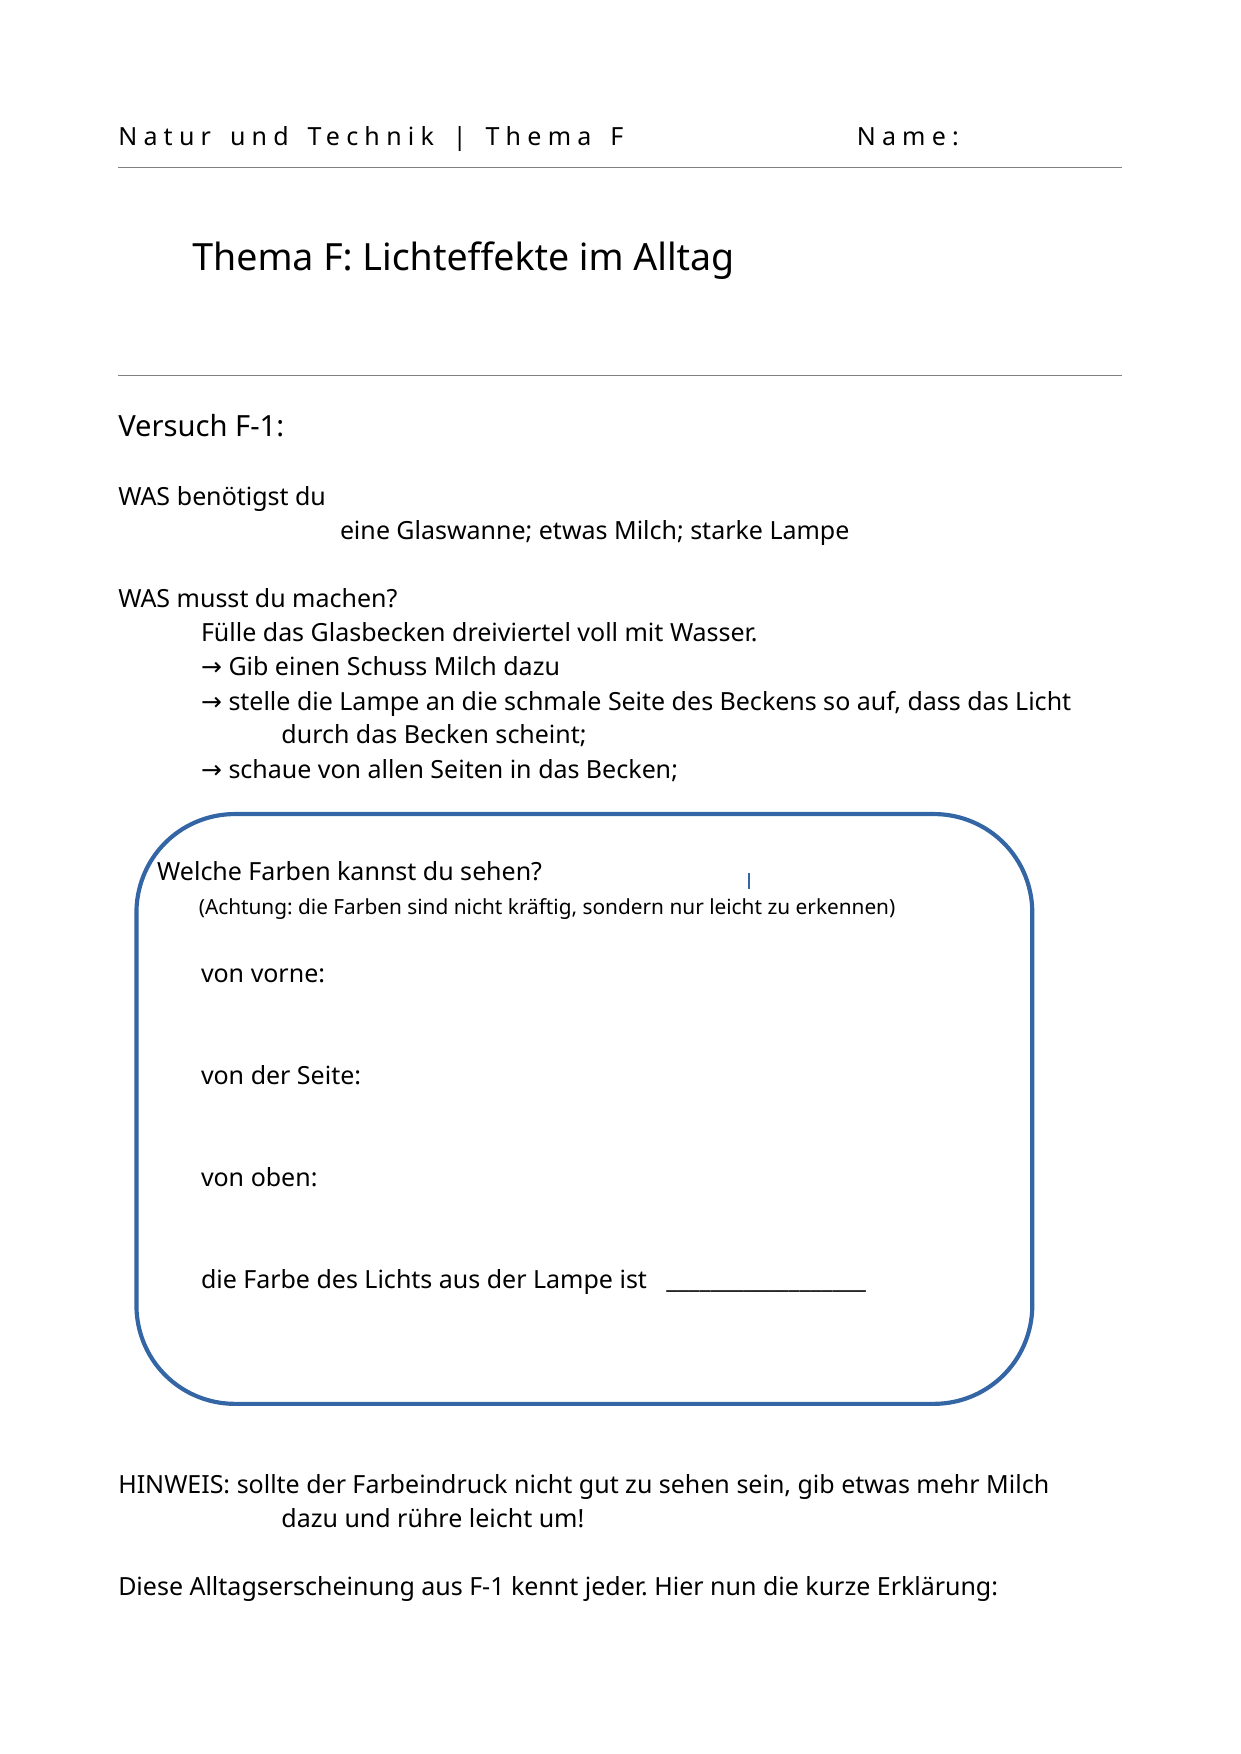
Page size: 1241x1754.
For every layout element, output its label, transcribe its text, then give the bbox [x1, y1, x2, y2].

text von vorne: [139, 956, 1030, 990]
text Welche Farben kannst du sehen? [143, 853, 1026, 887]
text HINWEIS: sollte der Farbeindruck nicht gut zu sehen sein, gib etwas mehr Milch dazu und rühre leicht um! [118, 1467, 1122, 1535]
text [1035, 1058, 1122, 1092]
text [1035, 1262, 1122, 1296]
text Thema F: Lichteffekte im Alltag [118, 230, 1122, 281]
text Versuch F-1: [118, 405, 1122, 445]
text Diese Alltagserscheinung aus F-1 kennt jeder. Hier nun die kurze Erklärung: [118, 1569, 1122, 1603]
text [118, 956, 134, 990]
text (Achtung: die Farben sind nicht kräftig, sondern nur leicht zu erkennen) [139, 887, 1030, 922]
text WAS musst du machen? Fülle das Glasbecken dreiviertel voll mit Wasser. [118, 581, 1122, 649]
text [1016, 853, 1122, 887]
text → stelle die Lampe an die schmale Seite des Beckens so auf, dass das Licht durch das Becken scheint; [118, 683, 1122, 751]
text von der Seite: [139, 1058, 1030, 1092]
text [118, 853, 153, 887]
text die Farbe des Lichts aus der Lampe ist __________________ [139, 1262, 1030, 1296]
text [118, 1160, 134, 1194]
text [1032, 887, 1122, 922]
text eine Glaswanne; etwas Milch; starke Lampe [118, 513, 1122, 547]
text WAS benötigst du [118, 479, 1122, 513]
text → Gib einen Schuss Milch dazu [118, 649, 1122, 683]
text [1035, 1160, 1122, 1194]
text von oben: [139, 1160, 1030, 1194]
text → schaue von allen Seiten in das Becken; [118, 751, 1122, 785]
text [118, 1058, 134, 1092]
text [1035, 956, 1122, 990]
